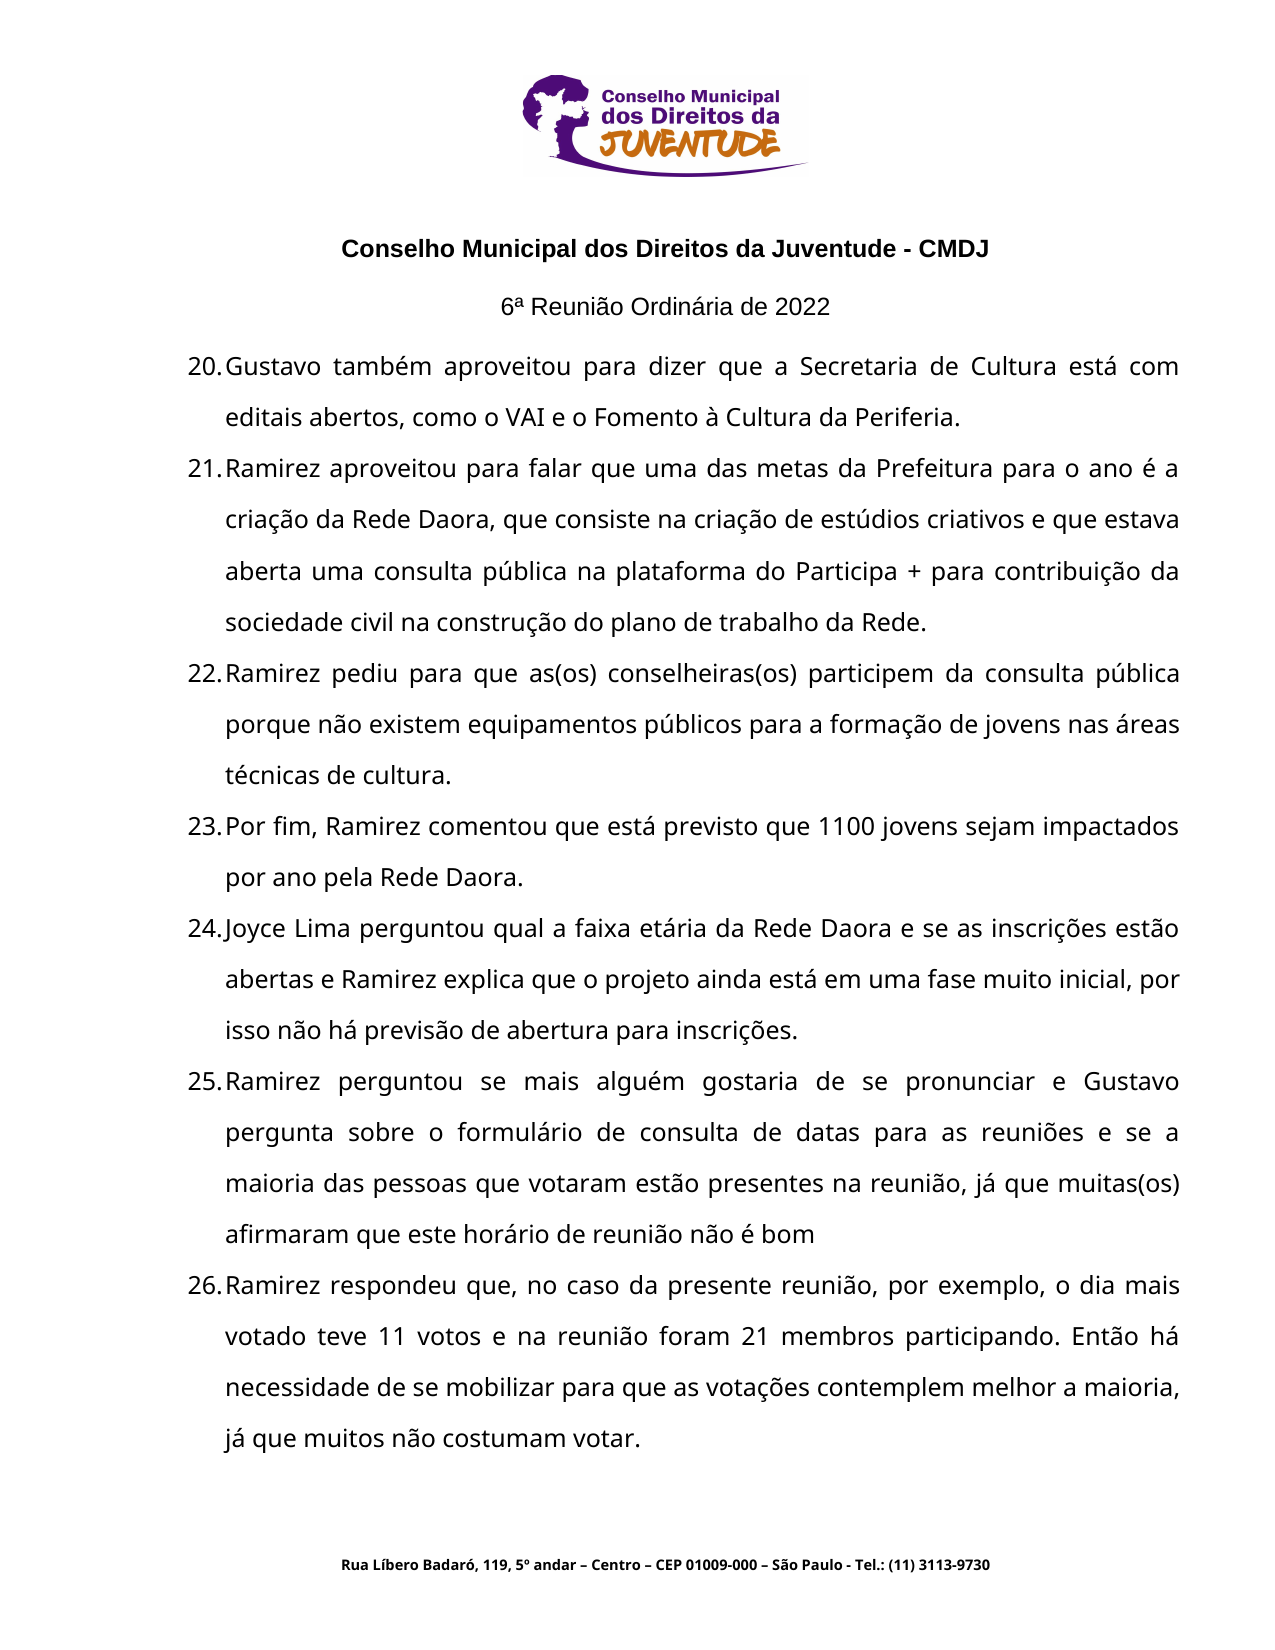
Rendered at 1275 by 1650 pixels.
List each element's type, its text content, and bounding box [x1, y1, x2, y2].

list Joyce Lima perguntou qual a faixa etária da Rede Daora e se as inscrições estão abertas e Ramirez explica que o projeto ainda está em uma fase muito inicial, por isso não há previsão de abertura para inscrições. [187, 911, 1181, 1047]
picture [522, 75, 809, 177]
list Ramirez pediu para que as(os) conselheiras(os) participem da consulta pública porque não existem equipamentos públicos para a formação de jovens nas áreas técnicas de cultura. [187, 655, 1181, 791]
list Ramirez perguntou se mais alguém gostaria de se pronunciar e Gustavo pergunta sobre o formulário de consulta de datas para as reuniões e se a maioria das pessoas que votaram estão presentes na reunião, já que muitas(os) afirmaram que este horário de reunião não é bom [187, 1064, 1181, 1251]
list Gustavo também aproveitou para dizer que a Secretaria de Cultura está com editais abertos, como o VAI e o Fomento à Cultura da Periferia. [187, 349, 1181, 434]
list Por fim, Ramirez comentou que está previsto que 1100 jovens sejam impactados por ano pela Rede Daora. [187, 808, 1181, 893]
list Ramirez aproveitou para falar que uma das metas da Prefeitura para o ano é a criação da Rede Daora, que consiste na criação de estúdios criativos e que estava aberta uma consulta pública na plataforma do Participa + para contribuição da sociedade civil na construção do plano de trabalho da Rede. [187, 451, 1181, 638]
list Ramirez respondeu que, no caso da presente reunião, por exemplo, o dia mais votado teve 11 votos e na reunião foram 21 membros participando. Então há necessidade de se mobilizar para que as votações contemplem melhor a maioria, já que muitos não costumam votar. [187, 1268, 1181, 1455]
